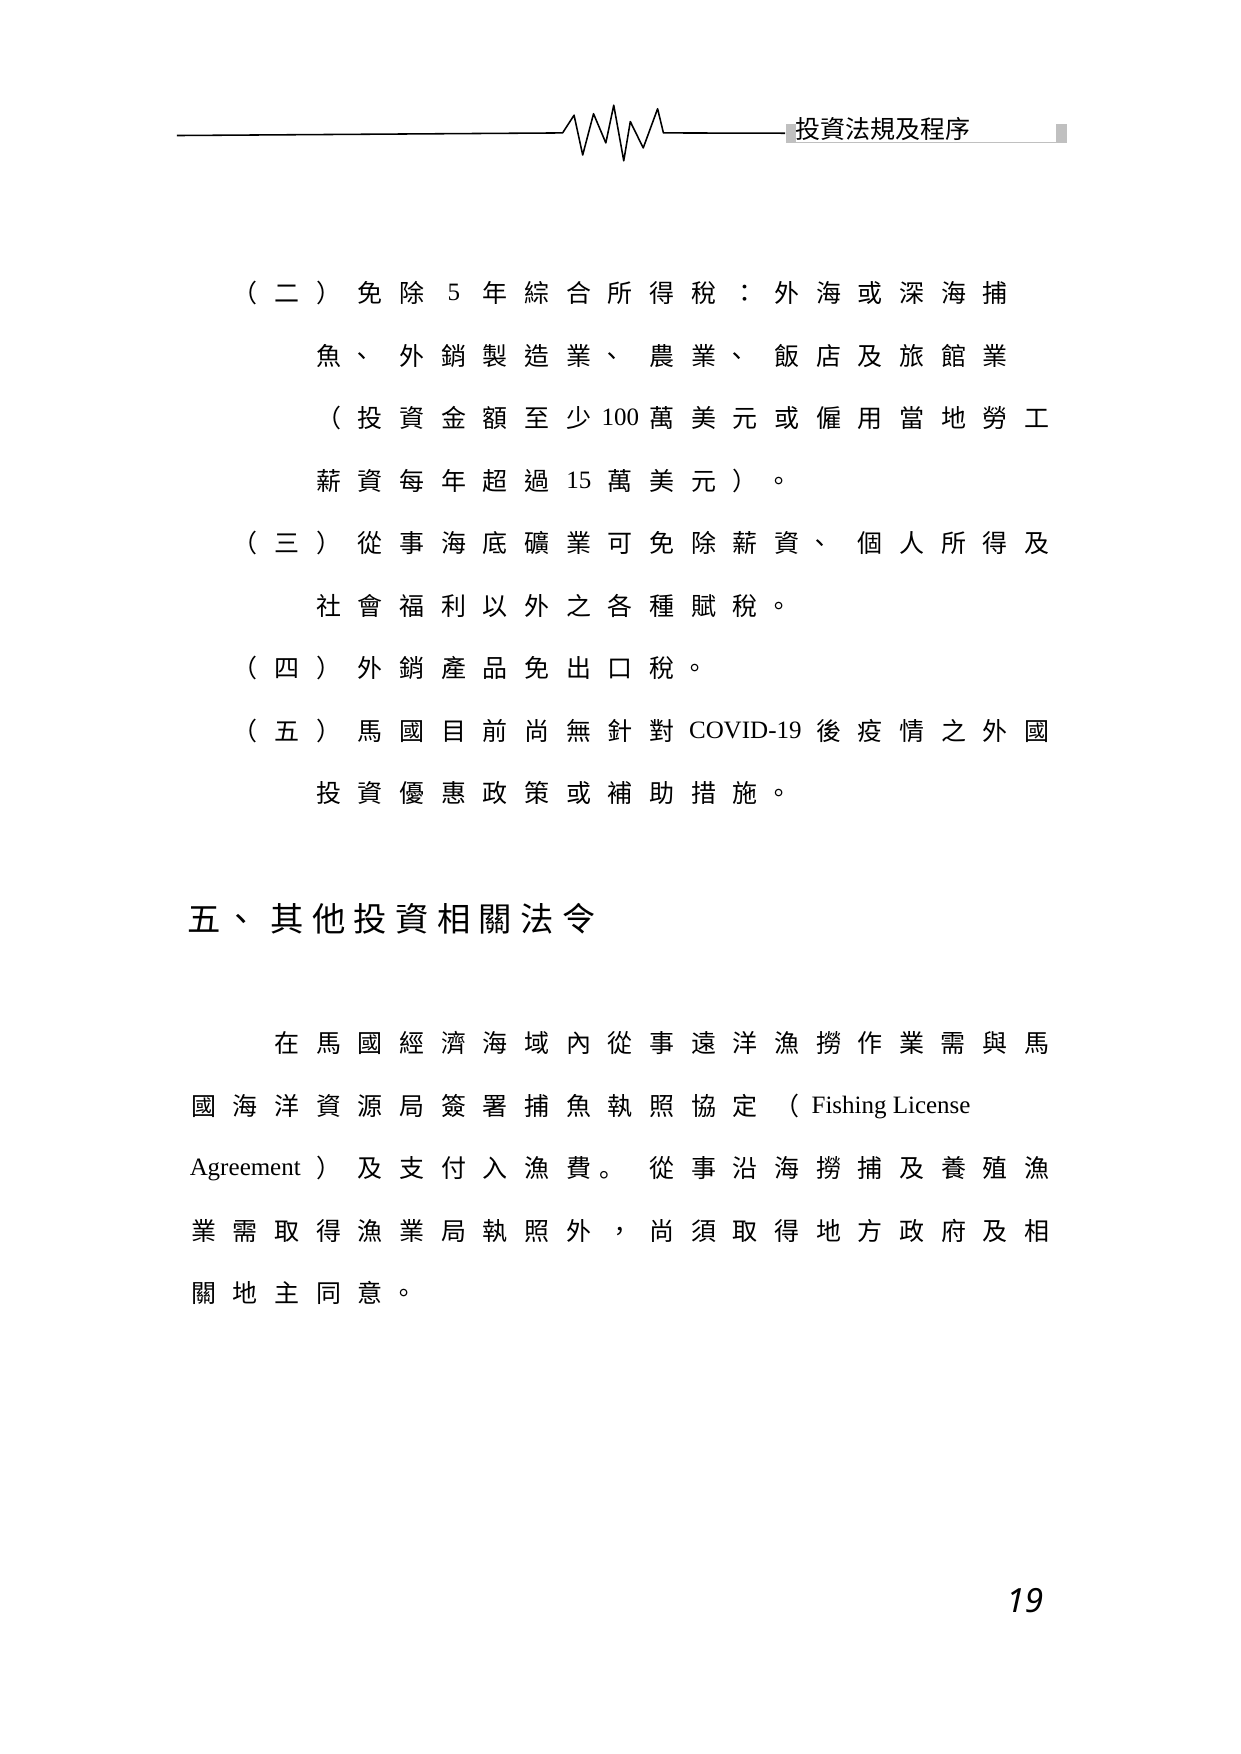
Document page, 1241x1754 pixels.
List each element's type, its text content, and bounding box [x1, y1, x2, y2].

text （二）免除5年綜合所得稅：外海或深海捕魚、外銷製造業、農業、飯店及旅館業（投資金額至少100萬美元或僱用當地勞工薪資每年超過15萬美元）。 [207, 250, 1058, 500]
text （五）馬國目前尚無針對COVID-19後疫情之外國投資優惠政策或補助措施。 [207, 688, 1058, 813]
text （三）從事海底礦業可免除薪資、個人所得及社會福利以外之各種賦稅。 [207, 500, 1058, 625]
text 在馬國經濟海域內從事遠洋漁撈作業需與馬國海洋資源局簽署捕魚執照協定（Fishing License Agreement）及支付入漁費。從事沿海撈捕及養殖漁業需取得漁業局執照外，尚須取得地方政府及相關地主同意。 [183, 1000, 1058, 1313]
text 五、其他投資相關法令 [183, 875, 1058, 938]
text （四）外銷產品免出口稅。 [207, 625, 1058, 688]
